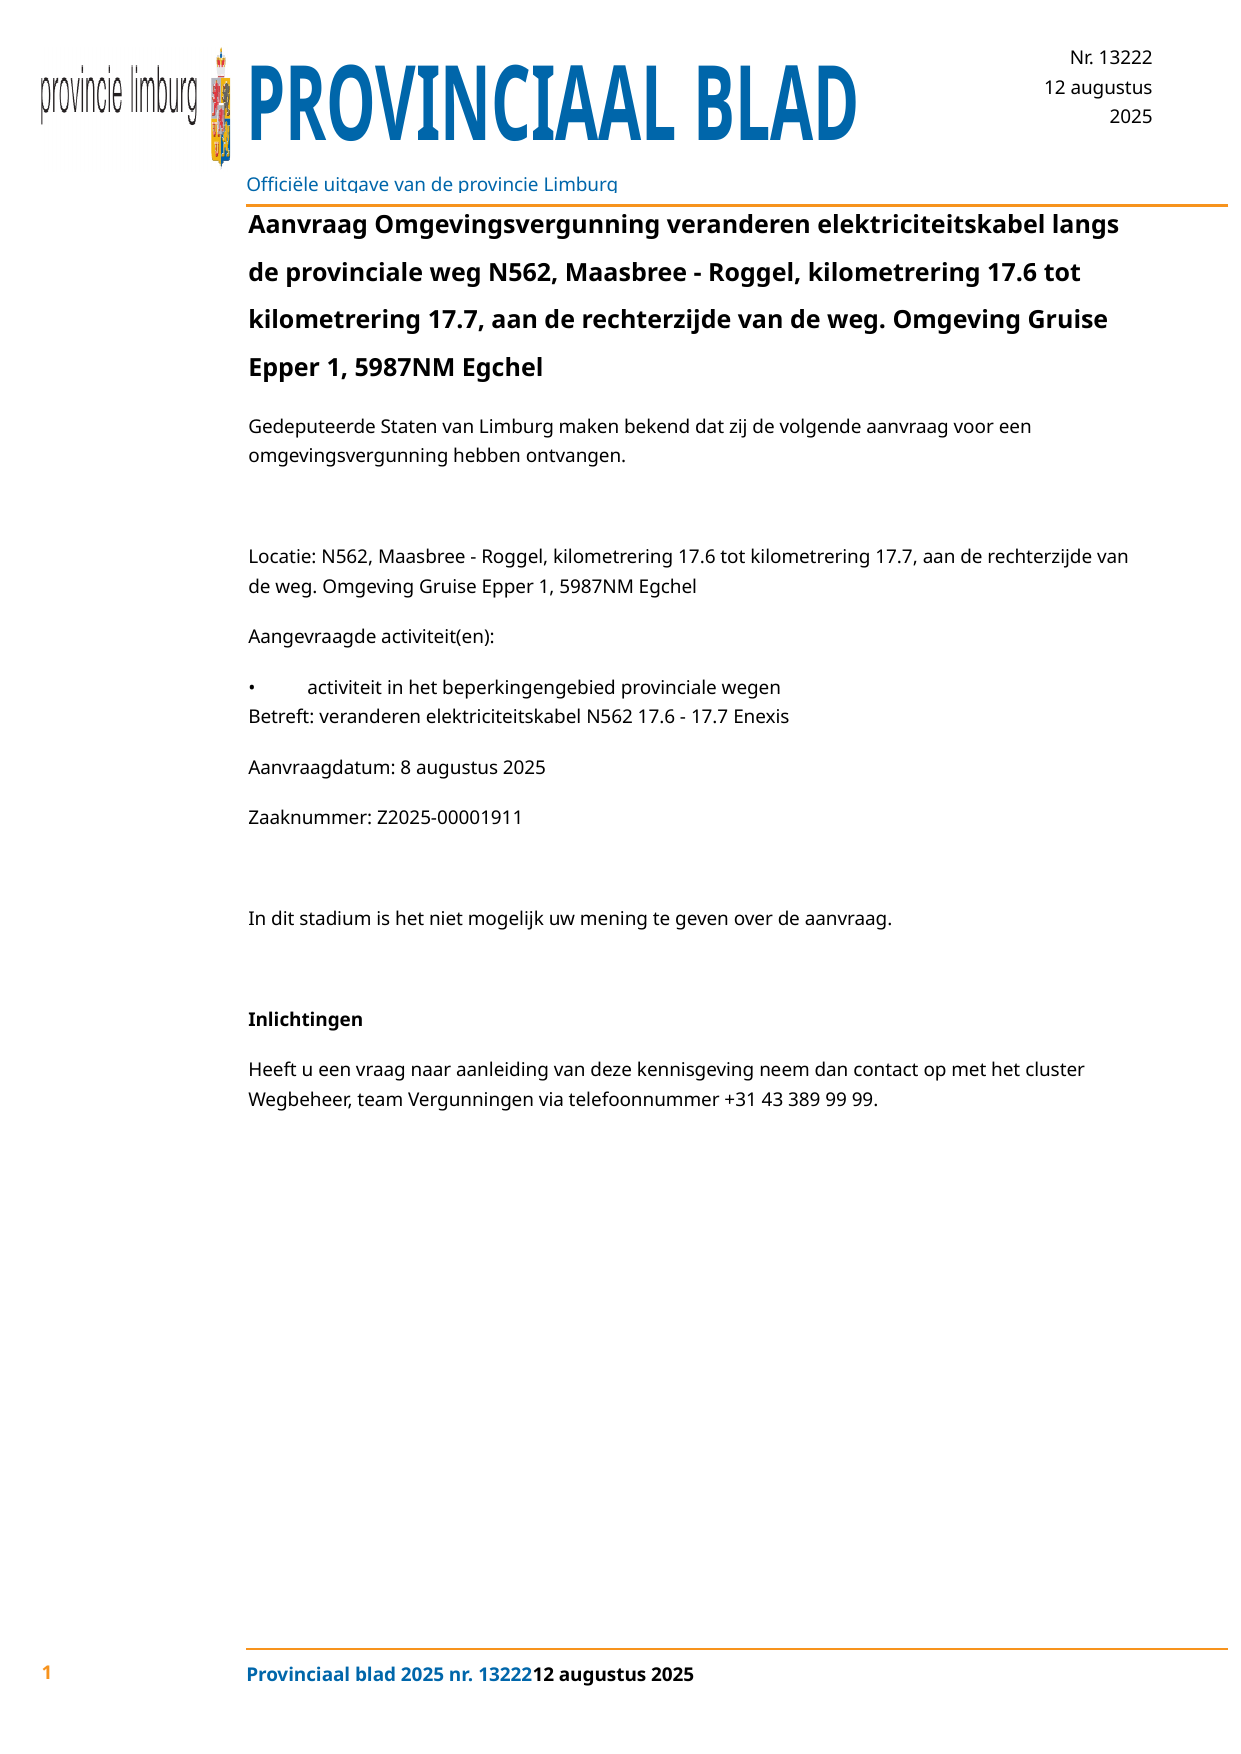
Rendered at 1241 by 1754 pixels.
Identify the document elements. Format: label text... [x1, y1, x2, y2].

text Heeft u een vraag naar aanleiding van deze kennisgeving neem dan contact op met het cluster Wegbeheer, team Vergunningen via telefoonnummer +31 43 389 99 99. [248, 1056, 1152, 1112]
text Locatie: N562, Maasbree - Roggel, kilometrering 17.6 tot kilometrering 17.7, aan de rechterzijde van de weg. Omgeving Gruise Epper 1, 5987NM Egchel [248, 543, 1152, 599]
text Aangevraagde activiteit(en): [248, 623, 1152, 649]
text Aanvraag Omgevingsvergunning veranderen elektriciteitskabel langs de provinciale weg N562, Maasbree - Roggel, kilometrering 17.6 tot kilometrering 17.7, aan de rechterzijde van de weg. Omgeving Gruise Epper 1, 5987NM Egchel [248, 207, 1152, 384]
text Aanvraagdatum: 8 augustus 2025 [248, 754, 1152, 780]
text Inlichtingen [248, 1006, 1152, 1032]
text Betreft: veranderen elektriciteitskabel N562 17.6 - 17.7 Enexis [248, 703, 1152, 729]
text In dit stadium is het niet mogelijk uw mening te geven over de aanvraag. [248, 905, 1152, 931]
text Gedeputeerde Staten van Limburg maken bekend dat zij de volgende aanvraag voor een omgevingsvergunning hebben ontvangen. [248, 413, 1152, 468]
list activiteit in het beperkingengebied provinciale wegen [248, 674, 1152, 700]
picture [41, 47, 231, 172]
text Zaaknummer: Z2025-00001911 [248, 804, 1152, 830]
